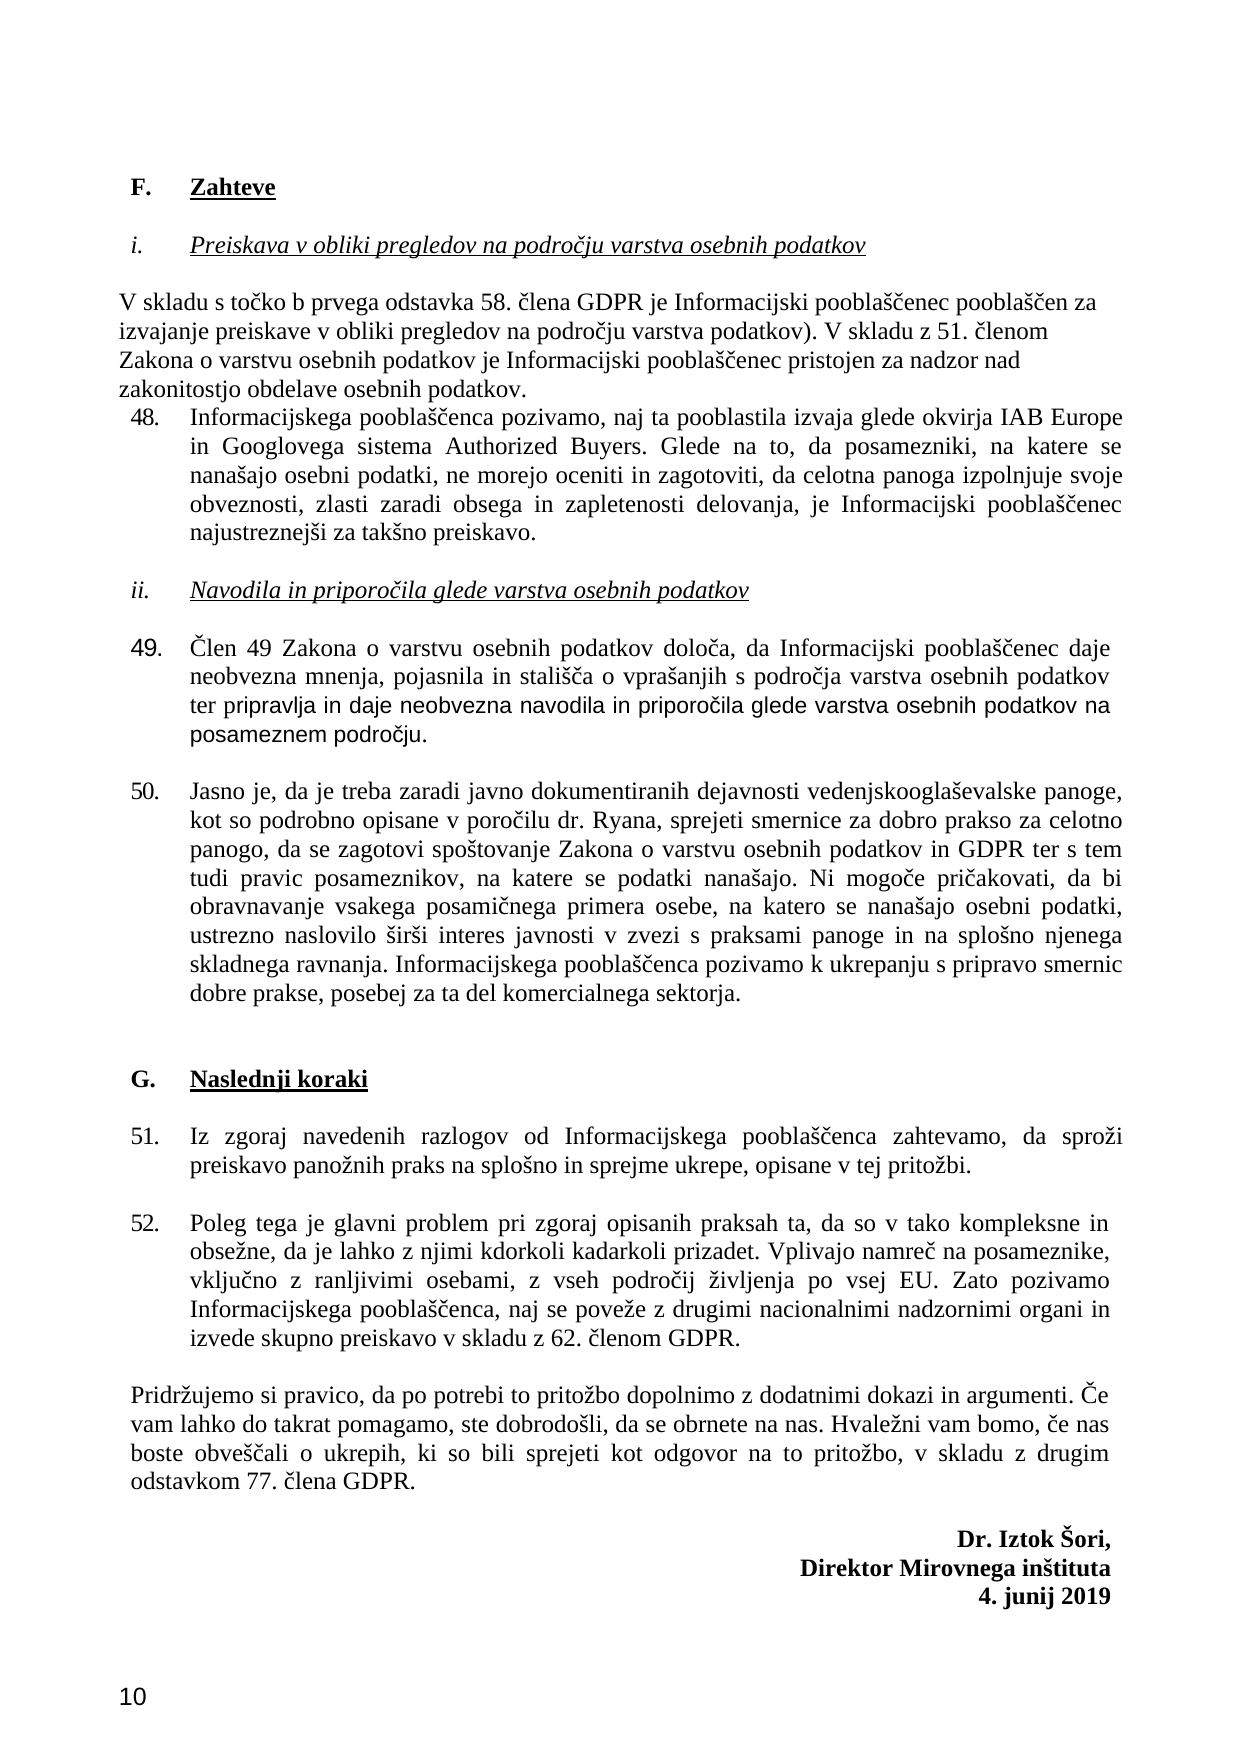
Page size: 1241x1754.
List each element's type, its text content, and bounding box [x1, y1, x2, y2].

text Direktor Mirovnega inštituta [119, 1553, 1111, 1581]
list Poleg tega je glavni problem pri zgoraj opisanih praksah ta, da so v tako kompleksne in obsežne, da je lahko z njimi kdorkoli kadarkoli prizadet. Vplivajo namreč na posameznike, vključno z ranljivimi osebami, z vseh področij življenja po vsej EU. Zato pozivamo Informacijskega pooblaščenca, naj se poveže z drugimi nacionalnimi nadzornimi organi in izvede skupno preiskavo v skladu z 62. členom GDPR. [130, 1208, 1111, 1351]
subtitle Zahteve [130, 172, 1123, 201]
text Pridržujemo si pravico, da po potrebi to pritožbo dopolnimo z dodatnimi dokazi in argumenti. Če vam lahko do takrat pomagamo, ste dobrodošli, da se obrnete na nas. Hvaležni vam bomo, če nas boste obveščali o ukrepih, ki so bili sprejeti kot odgovor na to pritožbo, v skladu z drugim odstavkom 77. člena GDPR. [130, 1380, 1111, 1495]
text 4. junij 2019 [119, 1581, 1111, 1610]
list Preiskava v obliki pregledov na področju varstva osebnih podatkov [130, 230, 1123, 259]
list Informacijskega pooblaščenca pozivamo, naj ta pooblastila izvaja glede okvirja IAB Europe in Googlovega sistema Authorized Buyers. Glede na to, da posamezniki, na katere se nanašajo osebni podatki, ne morejo oceniti in zagotoviti, da celotna panoga izpolnjuje svoje obveznosti, zlasti zaradi obsega in zapletenosti delovanja, je Informacijski pooblaščenec najustreznejši za takšno preiskavo. [130, 402, 1123, 546]
list Navodila in priporočila glede varstva osebnih podatkov [130, 575, 1123, 604]
list Iz zgoraj navedenih razlogov od Informacijskega pooblaščenca zahtevamo, da sproži preiskavo panožnih praks na splošno in sprejme ukrepe, opisane v tej pritožbi. [130, 1121, 1123, 1179]
text V skladu s točko b prvega odstavka 58. člena GDPR je Informacijski pooblaščenec pooblaščen za izvajanje preiskave v obliki pregledov na področju varstva podatkov). V skladu z 51. členom Zakona o varstvu osebnih podatkov je Informacijski pooblaščenec pristojen za nadzor nad zakonitostjo obdelave osebnih podatkov. [119, 287, 1123, 402]
subtitle Naslednji koraki [130, 1064, 1123, 1093]
list Jasno je, da je treba zaradi javno dokumentiranih dejavnosti vedenjskooglaševalske panoge, kot so podrobno opisane v poročilu dr. Ryana, sprejeti smernice za dobro prakso za celotno panogo, da se zagotovi spoštovanje Zakona o varstvu osebnih podatkov in GDPR ter s tem tudi pravic posameznikov, na katere se podatki nanašajo. Ni mogoče pričakovati, da bi obravnavanje vsakega posamičnega primera osebe, na katero se nanašajo osebni podatki, ustrezno naslovilo širši interes javnosti v zvezi s praksami panoge in na splošno njenega skladnega ravnanja. Informacijskega pooblaščenca pozivamo k ukrepanju s pripravo smernic dobre prakse, posebej za ta del komercialnega sektorja. [130, 776, 1123, 1006]
text Dr. Iztok Šori, [119, 1524, 1111, 1553]
list Člen 49 Zakona o varstvu osebnih podatkov določa, da Informacijski pooblaščenec daje neobvezna mnenja, pojasnila in stališča o vprašanjih s področja varstva osebnih podatkov ter pripravlja in daje neobvezna navodila in priporočila glede varstva osebnih podatkov na posameznem področju. [130, 632, 1111, 748]
